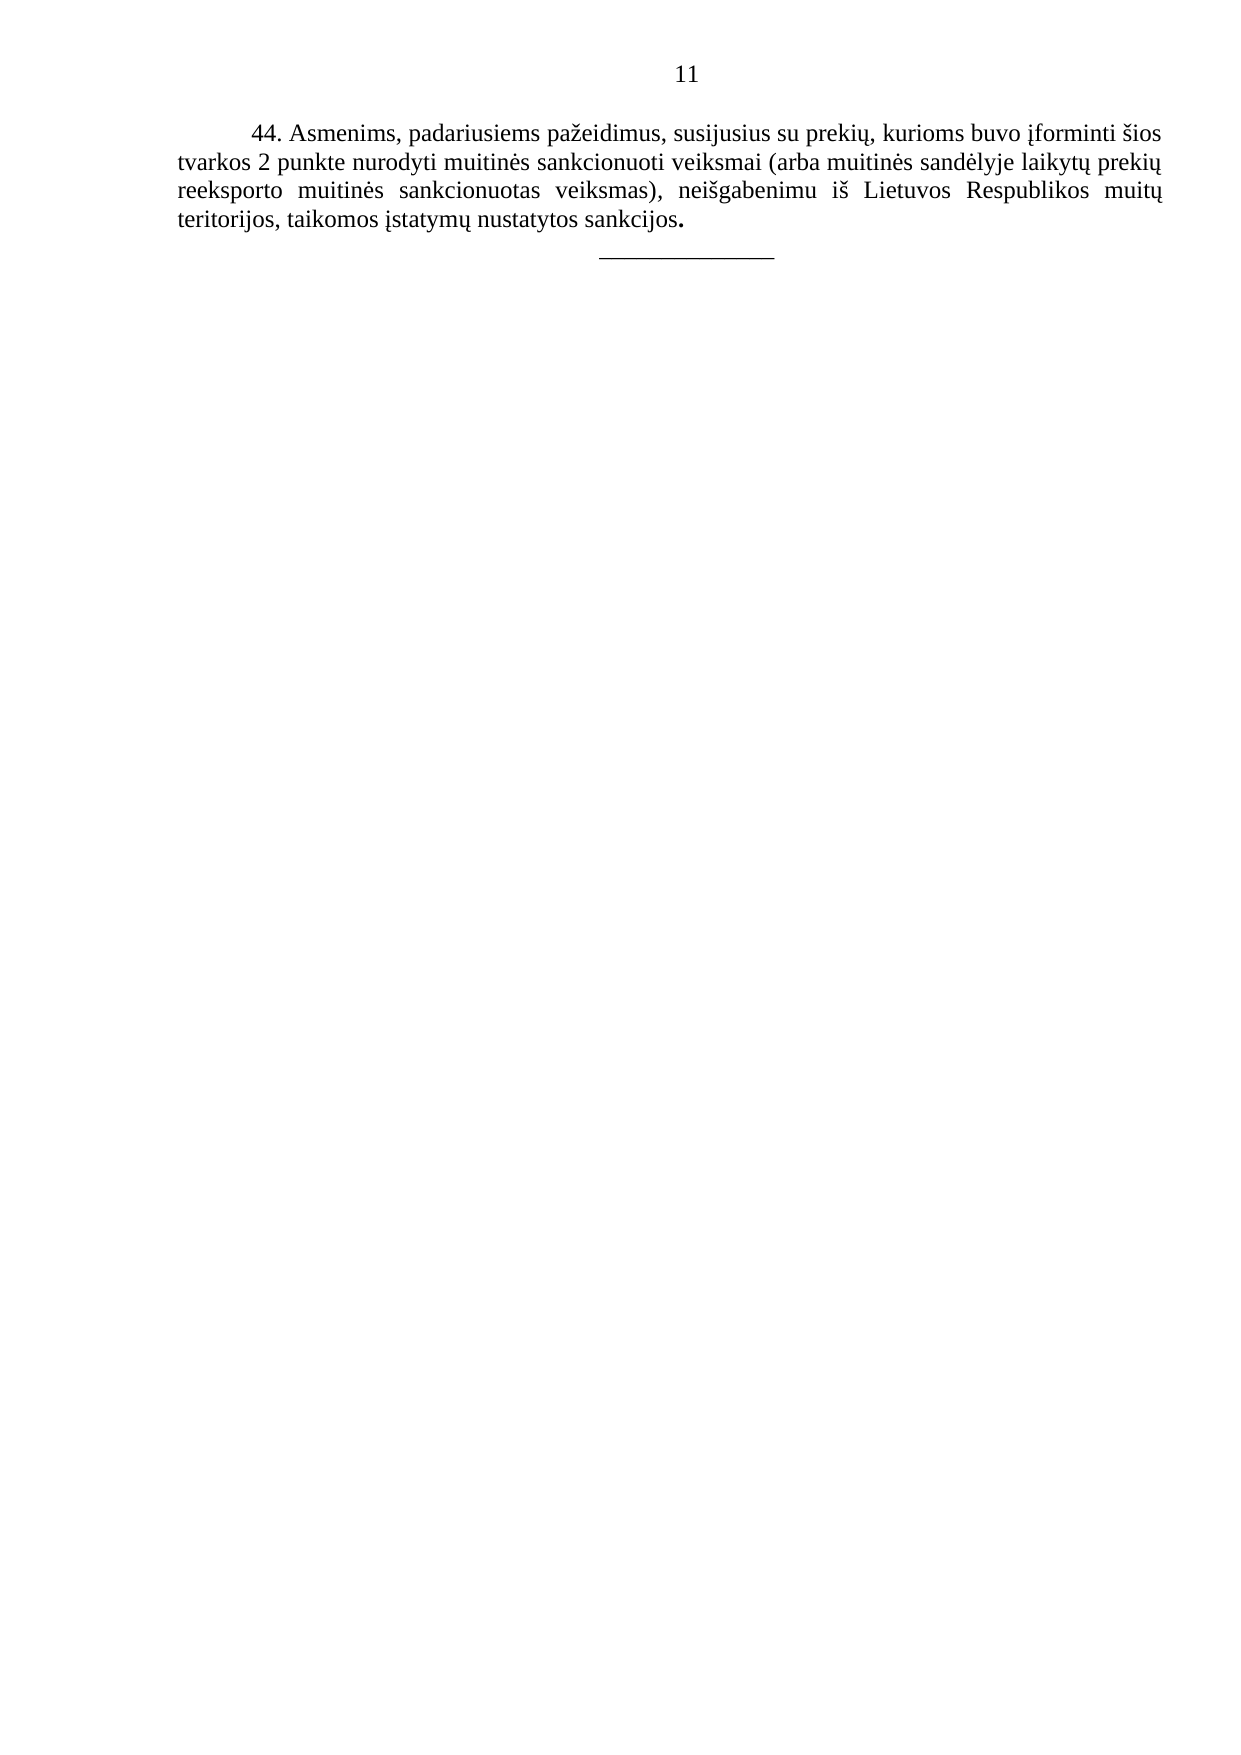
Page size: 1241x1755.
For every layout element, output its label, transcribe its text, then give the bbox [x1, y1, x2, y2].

text ______________ [177, 233, 1196, 262]
text 44. Asmenims, padariusiems pažeidimus, susijusius su prekių, kurioms buvo įforminti šios tvarkos 2 punkte nurodyti muitinės sankcionuoti veiksmai (arba muitinės sandėlyje laikytų prekių reeksporto muitinės sankcionuotas veiksmas), neišgabenimu iš Lietuvos Respublikos muitų teritorijos, taikomos įstatymų nustatytos sankcijos. [177, 118, 1163, 233]
